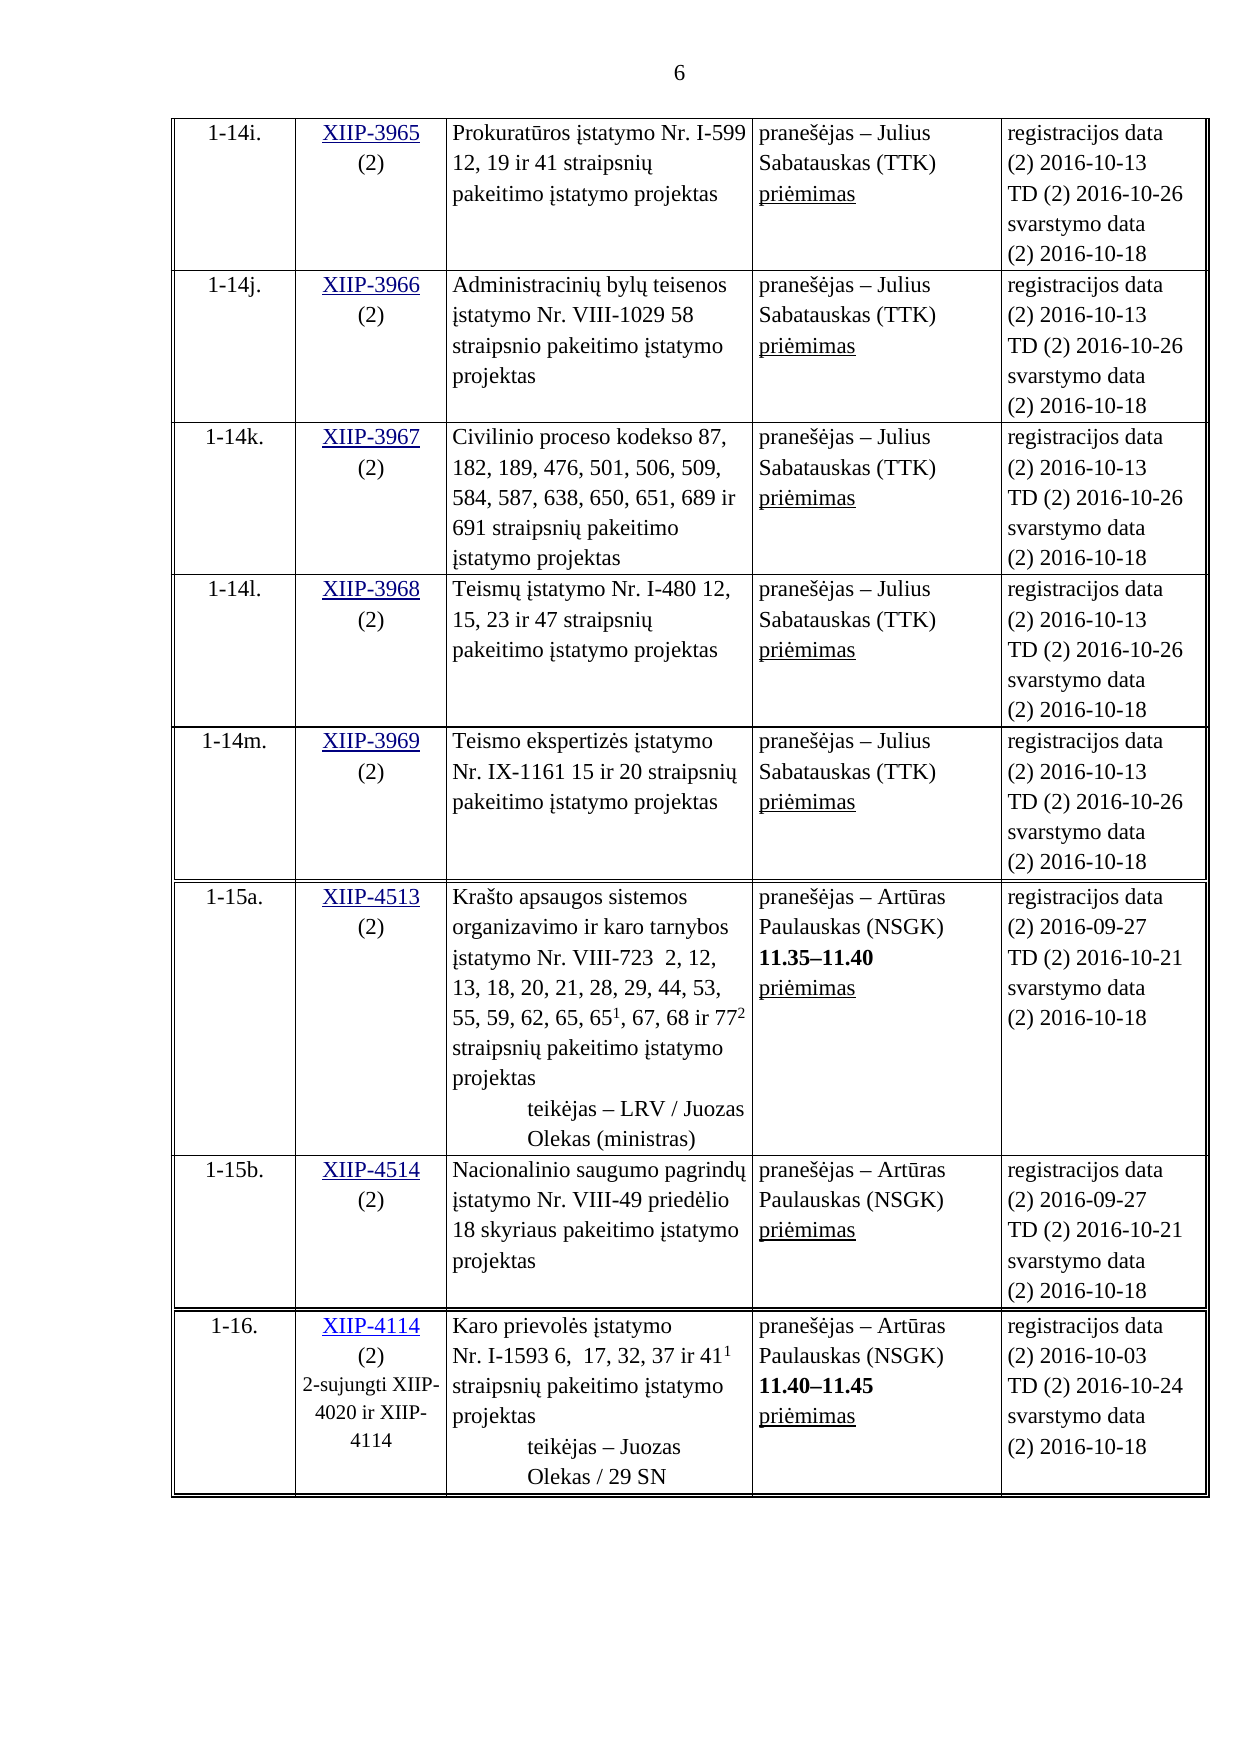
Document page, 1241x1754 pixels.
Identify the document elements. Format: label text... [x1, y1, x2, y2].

table_cell XIIP-3966 (2) [296, 271, 446, 422]
table_cell pranešėjas – Julius Sabatauskas (TTK) priėmimas [753, 575, 1001, 726]
table_cell XIIP-3968 (2) [296, 575, 446, 726]
table_cell 1-14l. [175, 575, 295, 726]
table_cell Nacionalinio saugumo pagrindų įstatymo Nr. VIII-49 priedėlio 18 skyriaus pakeitimo įstatymo projektas [447, 1156, 752, 1307]
table_cell 1-14j. [175, 271, 295, 422]
table_cell Krašto apsaugos sistemos organizavimo ir karo tarnybos įstatymo Nr. VIII-723 2, 12, 13, 18, 20, 21, 28, 29, 44, 53, 55, 59, 62, 65, 651, 67, 68 ir 772 straipsnių pakeitimo įstatymo projektas teikėjas – LRV / Juozas Olekas (ministras) [447, 883, 752, 1155]
table_cell 1-15a. [175, 883, 295, 1155]
table_cell Karo prievolės įstatymo Nr. I-1593 6, 17, 32, 37 ir 411 straipsnių pakeitimo įstatymo projektas teikėjas – Juozas Olekas / 29 SN [447, 1312, 752, 1493]
table_cell registracijos data (2) 2016-10-13 TD (2) 2016-10-26 svarstymo data (2) 2016-10-18 [1002, 575, 1205, 726]
table_cell registracijos data (2) 2016-09-27 TD (2) 2016-10-21 svarstymo data (2) 2016-10-18 [1002, 1156, 1205, 1307]
table_cell 1-14i. [175, 119, 295, 270]
table_cell 1-16. [175, 1312, 295, 1493]
table_cell Prokuratūros įstatymo Nr. I-599 12, 19 ir 41 straipsnių pakeitimo įstatymo projektas [447, 119, 752, 270]
table_cell registracijos data (2) 2016-10-13 TD (2) 2016-10-26 svarstymo data (2) 2016-10-18 [1002, 271, 1205, 422]
table_cell registracijos data (2) 2016-10-03 TD (2) 2016-10-24 svarstymo data (2) 2016-10-18 [1002, 1312, 1205, 1493]
table_cell Civilinio proceso kodekso 87, 182, 189, 476, 501, 506, 509, 584, 587, 638, 650, 651, 689 ir 691 straipsnių pakeitimo įstatymo projektas [447, 423, 752, 574]
table_cell Administracinių bylų teisenos įstatymo Nr. VIII-1029 58 straipsnio pakeitimo įstatymo projektas [447, 271, 752, 422]
table_cell pranešėjas – Julius Sabatauskas (TTK) priėmimas [753, 119, 1001, 270]
table_cell pranešėjas – Julius Sabatauskas (TTK) priėmimas [753, 728, 1001, 878]
table_cell 1-14k. [175, 423, 295, 574]
table_cell pranešėjas – Artūras Paulauskas (NSGK) 11.35–11.40 priėmimas [753, 883, 1001, 1155]
table_cell XIIP-3965 (2) [296, 119, 446, 270]
table_cell XIIP-4514 (2) [296, 1156, 446, 1307]
table_cell XIIP-3967 (2) [296, 423, 446, 574]
table_cell registracijos data (2) 2016-10-13 TD (2) 2016-10-26 svarstymo data (2) 2016-10-18 [1002, 119, 1205, 270]
table_cell registracijos data (2) 2016-10-13 TD (2) 2016-10-26 svarstymo data (2) 2016-10-18 [1002, 423, 1205, 574]
table_cell Teismų įstatymo Nr. I-480 12, 15, 23 ir 47 straipsnių pakeitimo įstatymo projektas [447, 575, 752, 726]
table_cell XIIP-4513 (2) [296, 883, 446, 1155]
table_cell Teismo ekspertizės įstatymo Nr. IX-1161 15 ir 20 straipsnių pakeitimo įstatymo projektas [447, 728, 752, 878]
table_cell pranešėjas – Artūras Paulauskas (NSGK) priėmimas [753, 1156, 1001, 1307]
table_cell pranešėjas – Julius Sabatauskas (TTK) priėmimas [753, 423, 1001, 574]
table_cell registracijos data (2) 2016-09-27 TD (2) 2016-10-21 svarstymo data (2) 2016-10-18 [1002, 883, 1205, 1155]
table_cell XIIP-3969 (2) [296, 728, 446, 878]
table_cell XIIP-4114 (2) 2-sujungti XIIP-4020 ir XIIP-4114 [296, 1312, 446, 1493]
table_cell registracijos data (2) 2016-10-13 TD (2) 2016-10-26 svarstymo data (2) 2016-10-18 [1002, 728, 1205, 878]
table_cell 1-14m. [175, 728, 295, 878]
table_cell 1-15b. [175, 1156, 295, 1307]
table_cell pranešėjas – Julius Sabatauskas (TTK) priėmimas [753, 271, 1001, 422]
table_cell pranešėjas – Artūras Paulauskas (NSGK) 11.40–11.45 priėmimas [753, 1312, 1001, 1493]
